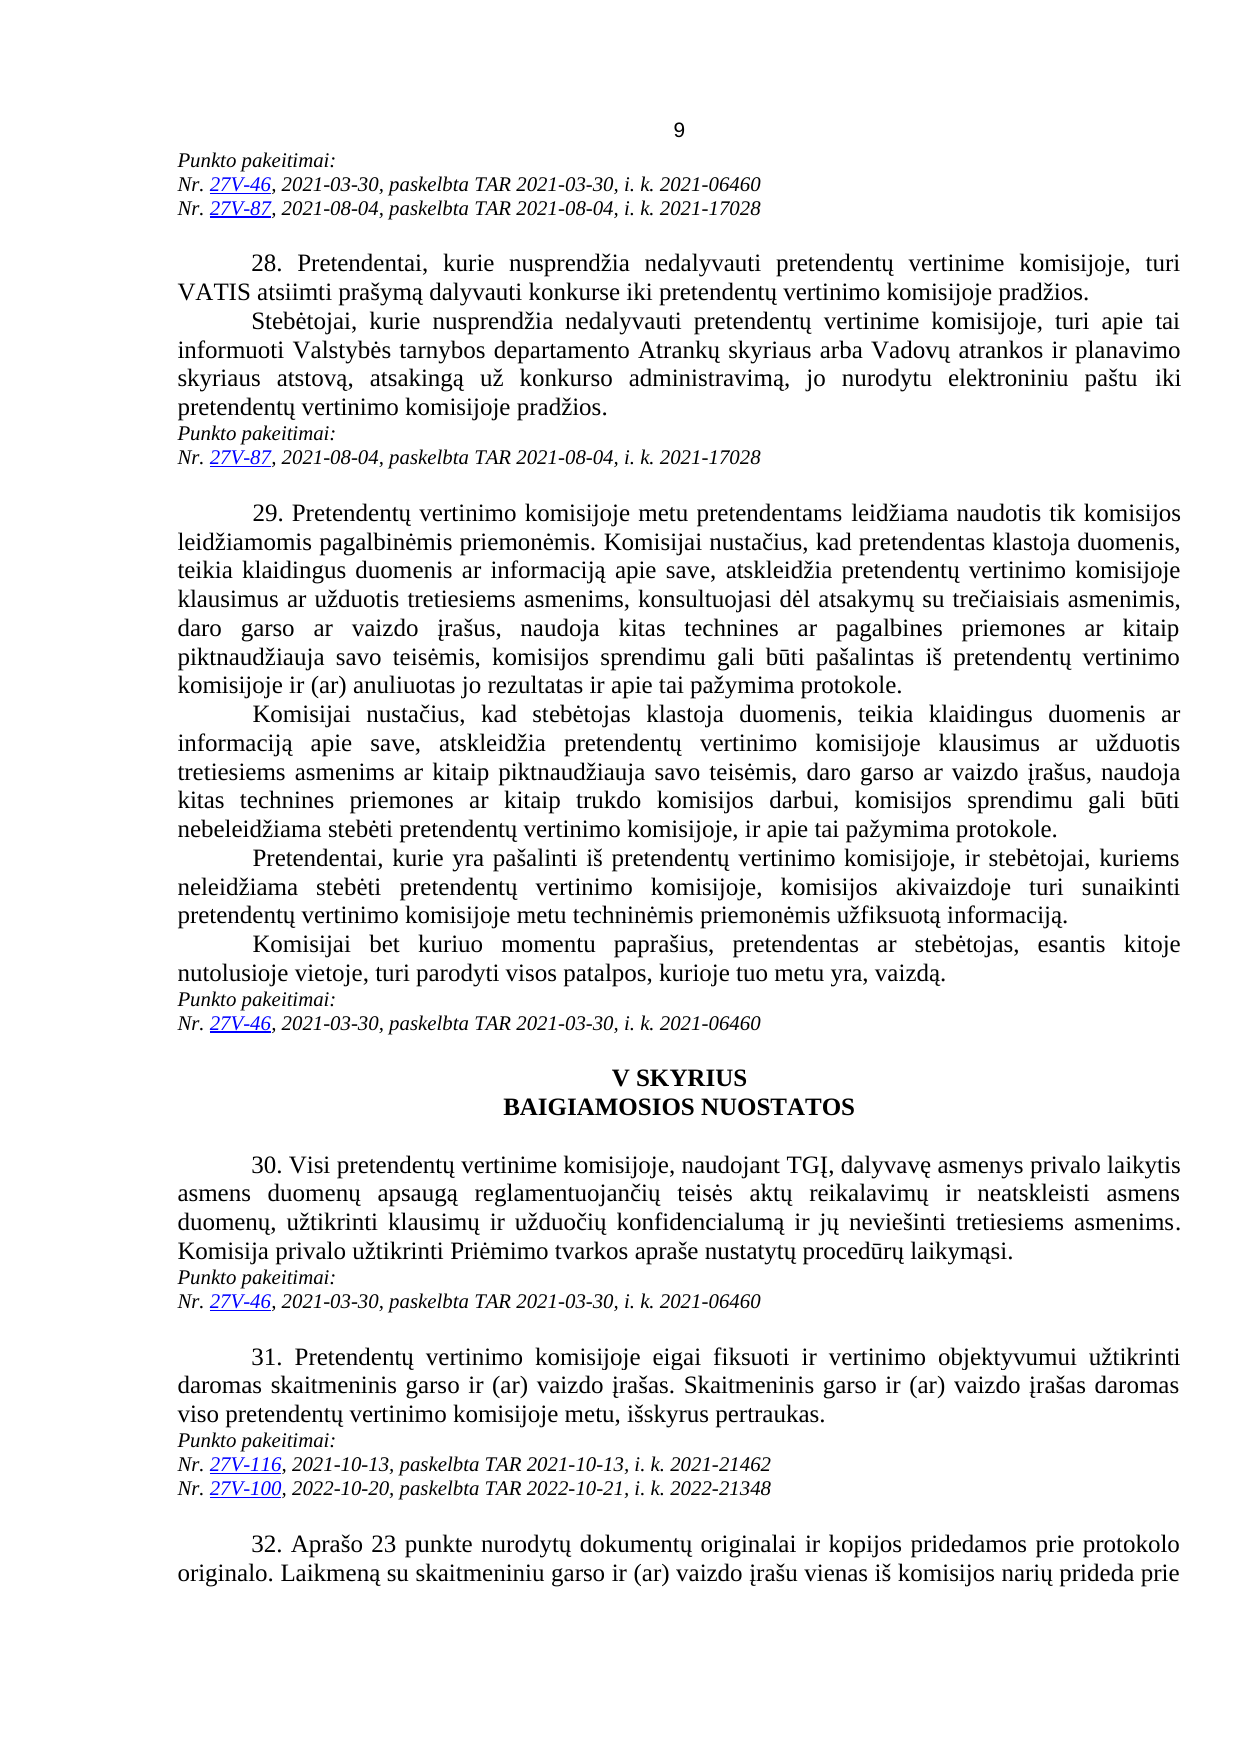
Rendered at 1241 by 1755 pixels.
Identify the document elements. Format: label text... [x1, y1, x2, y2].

text 30. Visi pretendentų vertinime komisijoje, naudojant TGĮ, dalyvavę asmenys privalo laikytis asmens duomenų apsaugą reglamentuojančių teisės aktų reikalavimų ir neatskleisti asmens duomenų, užtikrinti klausimų ir užduočių konfidencialumą ir jų neviešinti tretiesiems asmenims. Komisija privalo užtikrinti Priėmimo tvarkos apraše nustatytų procedūrų laikymąsi. [177, 1150, 1181, 1265]
text BAIGIAMOSIOS NUOSTATOS [177, 1092, 1181, 1121]
text 29. Pretendentų vertinimo komisijoje metu pretendentams leidžiama naudotis tik komisijos leidžiamomis pagalbinėmis priemonėmis. Komisijai nustačius, kad pretendentas klastoja duomenis, teikia klaidingus duomenis ar informaciją apie save, atskleidžia pretendentų vertinimo komisijoje klausimus ar užduotis tretiesiems asmenims, konsultuojasi dėl atsakymų su trečiaisiais asmenimis, daro garso ar vaizdo įrašus, naudoja kitas technines ar pagalbines priemones ar kitaip piktnaudžiauja savo teisėmis, komisijos sprendimu gali būti pašalintas iš pretendentų vertinimo komisijoje ir (ar) anuliuotas jo rezultatas ir apie tai pažymima protokole. [177, 498, 1181, 699]
text Punkto pakeitimai: [177, 1428, 1181, 1452]
text Punkto pakeitimai: [177, 421, 1181, 445]
text 32. Aprašo 23 punkte nurodytų dokumentų originalai ir kopijos pridedamos prie protokolo originalo. Laikmeną su skaitmeniniu garso ir (ar) vaizdo įrašu vienas iš komisijos narių prideda prie [177, 1529, 1181, 1586]
text Nr. 27V-46, 2021-03-30, paskelbta TAR 2021-03-30, i. k. 2021-06460 [177, 172, 1181, 196]
text Nr. 27V-46, 2021-03-30, paskelbta TAR 2021-03-30, i. k. 2021-06460 [177, 1011, 1181, 1035]
text Punkto pakeitimai: [177, 148, 1181, 172]
text Stebėtojai, kurie nusprendžia nedalyvauti pretendentų vertinime komisijoje, turi apie tai informuoti Valstybės tarnybos departamento Atrankų skyriaus arba Vadovų atrankos ir planavimo skyriaus atstovą, atsakingą už konkurso administravimą, jo nurodytu elektroniniu paštu iki pretendentų vertinimo komisijoje pradžios. [177, 306, 1181, 421]
text Pretendentai, kurie yra pašalinti iš pretendentų vertinimo komisijoje, ir stebėtojai, kuriems neleidžiama stebėti pretendentų vertinimo komisijoje, komisijos akivaizdoje turi sunaikinti pretendentų vertinimo komisijoje metu techninėmis priemonėmis užfiksuotą informaciją. [177, 843, 1181, 929]
text 31. Pretendentų vertinimo komisijoje eigai fiksuoti ir vertinimo objektyvumui užtikrinti daromas skaitmeninis garso ir (ar) vaizdo įrašas. Skaitmeninis garso ir (ar) vaizdo įrašas daromas viso pretendentų vertinimo komisijoje metu, išskyrus pertraukas. [177, 1342, 1181, 1428]
text V SKYRIUS [177, 1063, 1181, 1092]
text Nr. 27V-46, 2021-03-30, paskelbta TAR 2021-03-30, i. k. 2021-06460 [177, 1289, 1181, 1313]
text Punkto pakeitimai: [177, 987, 1181, 1011]
text Komisijai nustačius, kad stebėtojas klastoja duomenis, teikia klaidingus duomenis ar informaciją apie save, atskleidžia pretendentų vertinimo komisijoje klausimus ar užduotis tretiesiems asmenims ar kitaip piktnaudžiauja savo teisėmis, daro garso ar vaizdo įrašus, naudoja kitas technines priemones ar kitaip trukdo komisijos darbui, komisijos sprendimu gali būti nebeleidžiama stebėti pretendentų vertinimo komisijoje, ir apie tai pažymima protokole. [177, 699, 1181, 843]
text Nr. 27V-87, 2021-08-04, paskelbta TAR 2021-08-04, i. k. 2021-17028 [177, 445, 1181, 469]
text 28. Pretendentai, kurie nusprendžia nedalyvauti pretendentų vertinime komisijoje, turi VATIS atsiimti prašymą dalyvauti konkurse iki pretendentų vertinimo komisijoje pradžios. [177, 248, 1181, 306]
text Nr. 27V-87, 2021-08-04, paskelbta TAR 2021-08-04, i. k. 2021-17028 [177, 196, 1181, 220]
text Komisijai bet kuriuo momentu paprašius, pretendentas ar stebėtojas, esantis kitoje nutolusioje vietoje, turi parodyti visos patalpos, kurioje tuo metu yra, vaizdą. [177, 929, 1181, 987]
text Punkto pakeitimai: [177, 1265, 1181, 1289]
text Nr. 27V-116, 2021-10-13, paskelbta TAR 2021-10-13, i. k. 2021-21462 [177, 1452, 1181, 1476]
text Nr. 27V-100, 2022-10-20, paskelbta TAR 2022-10-21, i. k. 2022-21348 [177, 1476, 1181, 1500]
